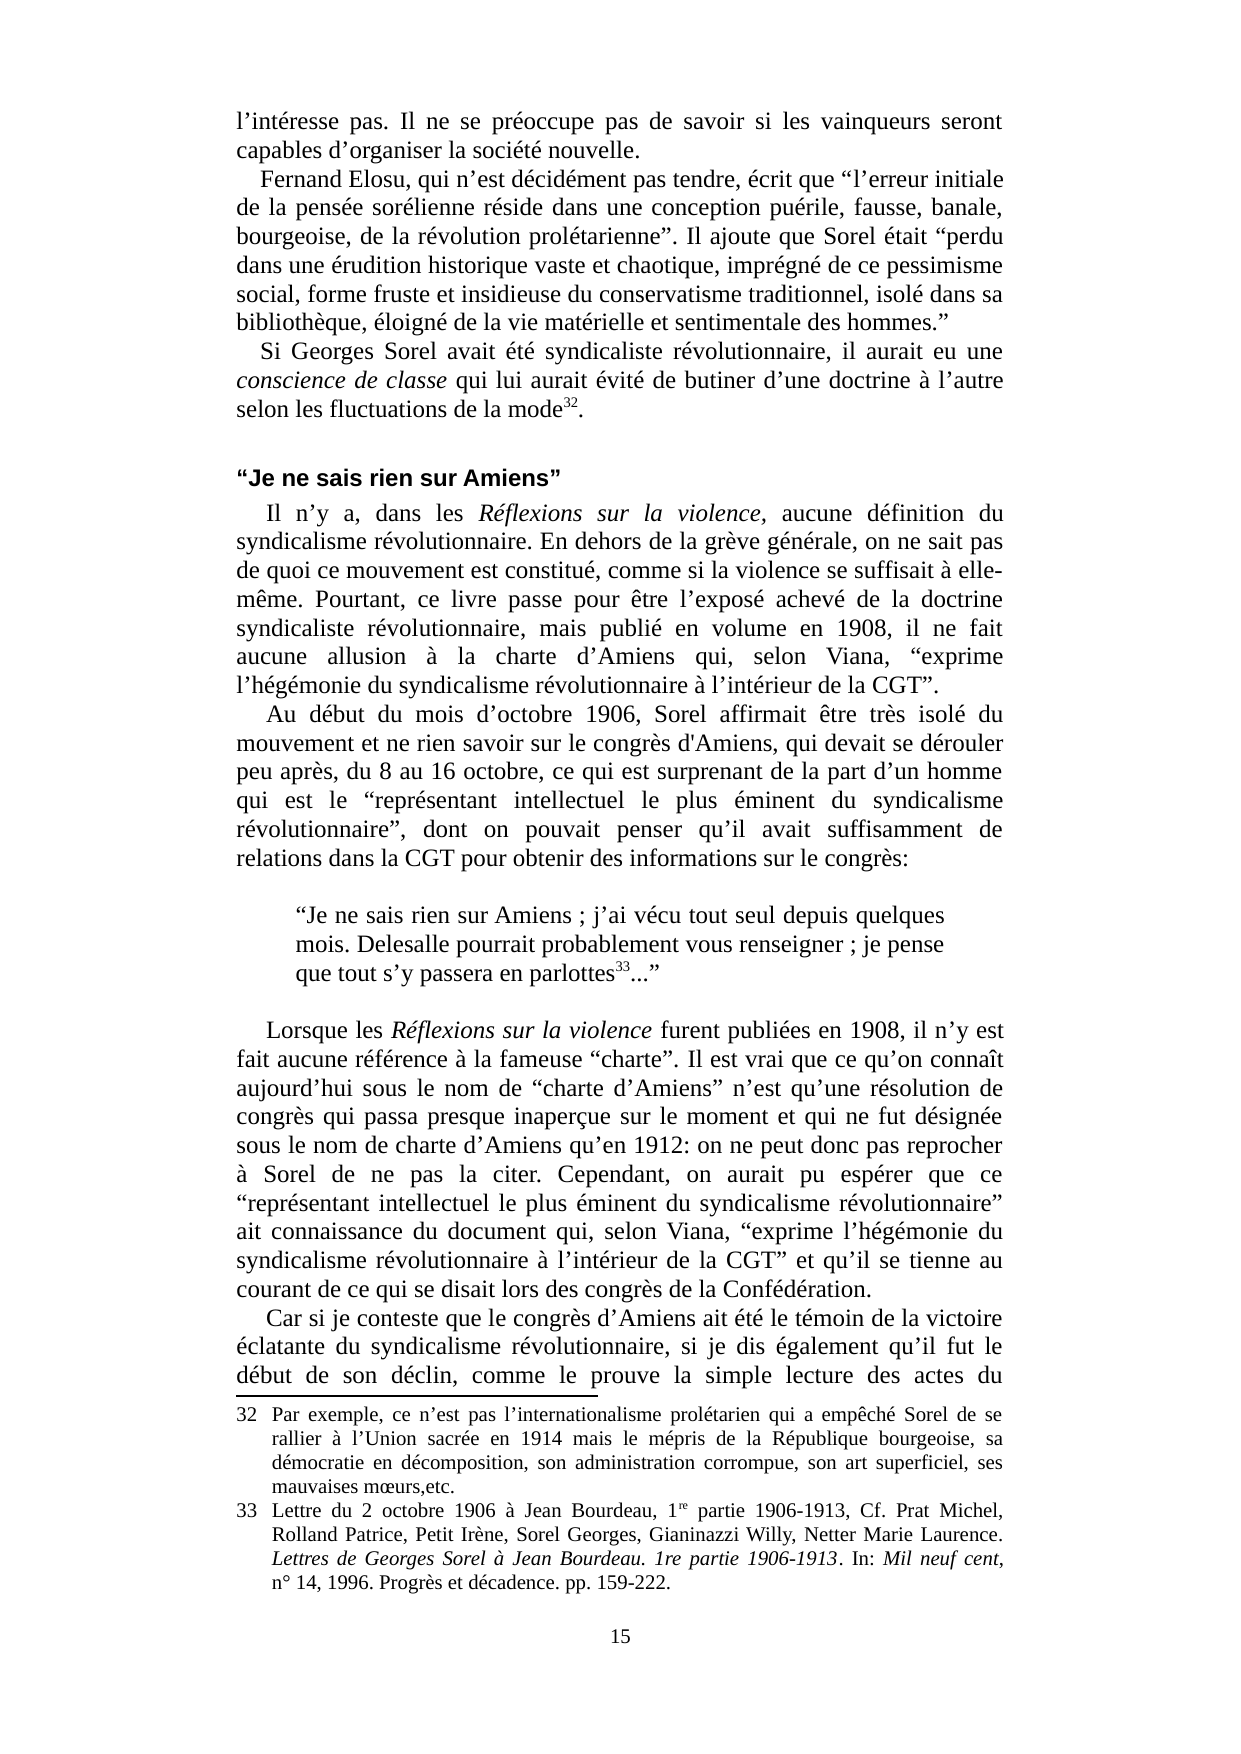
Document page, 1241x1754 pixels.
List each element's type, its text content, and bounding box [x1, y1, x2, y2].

subtitle “Je ne sais rien sur Amiens” [236, 464, 1004, 491]
text Lettre du 2 octobre 1906 à Jean Bourdeau, 1re partie 1906-1913, Cf. Prat Michel, Rolland Patrice, Petit Irène, Sorel Georges, Gianinazzi Willy, Netter Marie Laurence. Lettres de Georges Sorel à Jean Bourdeau. 1re partie 1906-1913. In: Mil neuf cent, n° 14, 1996. Progrès et décadence. pp. 159-222. [236, 1498, 1004, 1594]
text Lorsque les Réflexions sur la violence furent publiées en 1908, il n’y est fait aucune référence à la fameuse “charte”. Il est vrai que ce quʼon connaît aujourdʼhui sous le nom de “charte dʼAmiens” nʼest quʼune résolution de congrès qui passa presque inaperçue sur le moment et qui ne fut désignée sous le nom de charte dʼAmiens quʼen 1912: on ne peut donc pas reprocher à Sorel de ne pas la citer. Cependant, on aurait pu espérer que ce “représentant intellectuel le plus éminent du syndicalisme révolutionnaire” ait connaissance du document qui, selon Viana, “exprime lʼhégémonie du syndicalisme révolutionnaire à lʼintérieur de la CGT” et quʼil se tienne au courant de ce qui se disait lors des congrès de la Confédération. [236, 1015, 1004, 1303]
text Fernand Elosu, qui nʼest décidément pas tendre, écrit que “l’erreur initiale de la pensée sorélienne réside dans une conception puérile, fausse, banale, bourgeoise, de la révolution prolétarienne”. Il ajoute que Sorel était “perdu dans une érudition historique vaste et chaotique, imprégné de ce pessimisme social, forme fruste et insidieuse du conservatisme traditionnel, isolé dans sa bibliothèque, éloigné de la vie matérielle et sentimentale des hommes.” [236, 164, 1004, 336]
text Au début du mois d’octobre 1906, Sorel affirmait être très isolé du mouvement et ne rien savoir sur le congrès d'Amiens, qui devait se dérouler peu après, du 8 au 16 octobre, ce qui est surprenant de la part dʼun homme qui est le “représentant intellectuel le plus éminent du syndicalisme révolutionnaire”, dont on pouvait penser quʼil avait suffisamment de relations dans la CGT pour obtenir des informations sur le congrès: [236, 699, 1004, 871]
text Car si je conteste que le congrès dʼAmiens ait été le témoin de la victoire éclatante du syndicalisme révolutionnaire, si je dis également quʼil fut le début de son déclin, comme le prouve la simple lecture des actes du [236, 1303, 1004, 1389]
text lʼintéresse pas. Il ne se préoccupe pas de savoir si les vainqueurs seront capables dʼorganiser la société nouvelle. [236, 106, 1004, 164]
text Il nʼy a, dans les Réflexions sur la violence, aucune définition du syndicalisme révolutionnaire. En dehors de la grève générale, on ne sait pas de quoi ce mouvement est constitué, comme si la violence se suffisait à elle-même. Pourtant, ce livre passe pour être lʼexposé achevé de la doctrine syndicaliste révolutionnaire, mais publié en volume en 1908, il ne fait aucune allusion à la charte dʼAmiens qui, selon Viana, “exprime lʼhégémonie du syndicalisme révolutionnaire à lʼintérieur de la CGT”. [236, 498, 1004, 699]
text “Je ne sais rien sur Amiens ; jʼai vécu tout seul depuis quelques mois. Delesalle pourrait probablement vous renseigner ; je pense que tout sʼy passera en parlottes...” [295, 900, 945, 986]
text Par exemple, ce nʼest pas lʼinternationalisme prolétarien qui a empêché Sorel de se rallier à lʼUnion sacrée en 1914 mais le mépris de la République bourgeoise, sa démocratie en décomposition, son administration corrompue, son art superficiel, ses mauvaises mœurs,etc. [236, 1402, 1004, 1498]
text Si Georges Sorel avait été syndicaliste révolutionnaire, il aurait eu une conscience de classe qui lui aurait évité de butiner dʼune doctrine à lʼautre selon les fluctuations de la mode. [236, 336, 1004, 422]
